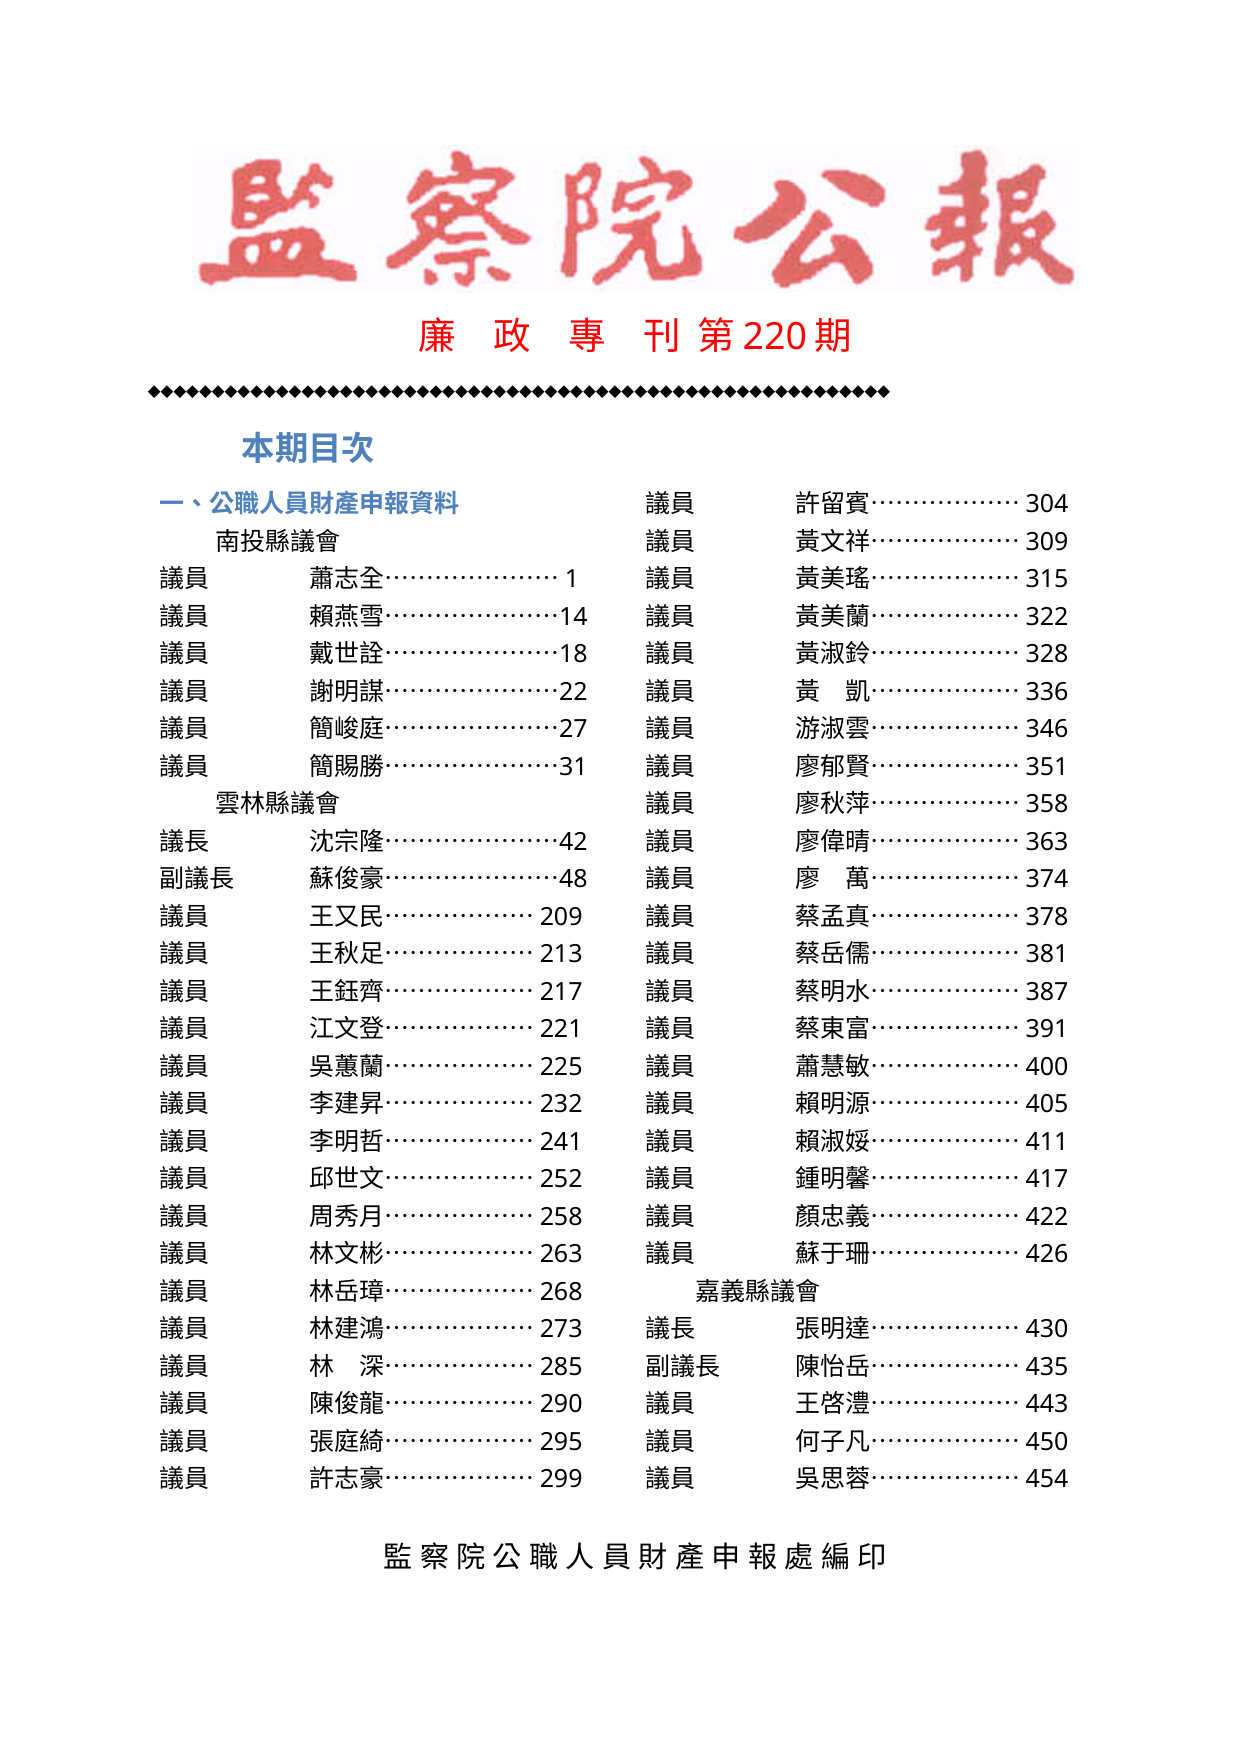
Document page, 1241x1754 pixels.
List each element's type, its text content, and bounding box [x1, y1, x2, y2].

table_cell 嘉義縣議會 [634, 1271, 1119, 1308]
table_cell 議員 戴世詮…………………18 [148, 633, 633, 671]
table_cell 議員 李明哲……………… 241 [148, 1121, 633, 1158]
table_cell 議員 蕭慧敏……………… 400 [634, 1046, 1119, 1083]
table_cell 議員 黃 凱……………… 336 [634, 671, 1119, 708]
table_cell 議員 賴淑娞……………… 411 [634, 1121, 1119, 1158]
table_cell 議員 顏忠義……………… 422 [634, 1196, 1119, 1233]
table_cell 議員 廖偉晴……………… 363 [634, 821, 1119, 858]
table_cell 議員 鍾明馨……………… 417 [634, 1158, 1119, 1196]
table_cell 議員 吳蕙蘭……………… 225 [148, 1046, 633, 1083]
table_cell 議員 張庭綺……………… 295 [148, 1421, 633, 1458]
table_cell 議員 謝明謀…………………22 [148, 671, 633, 708]
table_cell 議員 簡峻庭…………………27 [148, 708, 633, 746]
table_cell 議員 廖 萬……………… 374 [634, 858, 1119, 896]
table_cell 議員 黃淑鈴……………… 328 [634, 633, 1119, 671]
table_cell 議員 蕭志全………………… 1 [148, 558, 633, 596]
table_cell 議員 蔡岳儒……………… 381 [634, 933, 1119, 971]
text 本期目次 [148, 408, 1122, 483]
table_cell 議長 張明達……………… 430 [634, 1308, 1119, 1346]
table_cell 議員 黃美蘭……………… 322 [634, 596, 1119, 633]
table_cell 議員 王鈺齊……………… 217 [148, 971, 633, 1008]
table_cell 議員 吳思蓉……………… 454 [634, 1458, 1119, 1496]
table_cell 副議長 蘇俊豪…………………48 [148, 858, 633, 896]
table_cell 議員 王秋足……………… 213 [148, 933, 633, 971]
table_cell 議員 許志豪……………… 299 [148, 1458, 633, 1496]
table_cell 議員 廖郁賢……………… 351 [634, 746, 1119, 783]
table_header 議員 許留賓……………… 304 [634, 483, 1119, 521]
table_cell 議員 賴燕雪…………………14 [148, 596, 633, 633]
table_cell 議員 江文登……………… 221 [148, 1008, 633, 1046]
table_cell 議員 王啓澧……………… 443 [634, 1383, 1119, 1421]
table_cell 議員 黃文祥……………… 309 [634, 521, 1119, 558]
text ◆◆◆◆◆◆◆◆◆◆◆◆◆◆◆◆◆◆◆◆◆◆◆◆◆◆◆◆◆◆◆◆◆◆◆◆◆◆◆◆◆◆◆◆◆◆◆◆◆◆◆◆◆◆◆◆◆◆ [148, 371, 1122, 408]
table_cell 議員 林建鴻……………… 273 [148, 1308, 633, 1346]
table_cell 議員 林 深……………… 285 [148, 1346, 633, 1383]
table_cell 議員 游淑雲……………… 346 [634, 708, 1119, 746]
table_cell 副議長 陳怡岳……………… 435 [634, 1346, 1119, 1383]
picture [191, 145, 1079, 293]
table_cell 議員 邱世文……………… 252 [148, 1158, 633, 1196]
table_cell 議員 周秀月……………… 258 [148, 1196, 633, 1233]
table_cell 議員 賴明源……………… 405 [634, 1083, 1119, 1121]
text 廉 政 專 刊 第220期 [148, 296, 1122, 371]
table_cell 議員 廖秋萍……………… 358 [634, 783, 1119, 821]
text 監 察 院 公 職 人 員 財 產 申 報 處 編 印 [148, 1533, 1122, 1576]
table_cell 議長 沈宗隆…………………42 [148, 821, 633, 858]
table_cell 議員 蘇于珊……………… 426 [634, 1233, 1119, 1271]
table_cell 議員 何子凡……………… 450 [634, 1421, 1119, 1458]
table_cell 議員 陳俊龍……………… 290 [148, 1383, 633, 1421]
table_header 一、公職人員財產申報資料 [148, 483, 633, 521]
table_cell 議員 簡賜勝…………………31 [148, 746, 633, 783]
table_cell 雲林縣議會 [148, 783, 633, 821]
table_cell 議員 林文彬……………… 263 [148, 1233, 633, 1271]
table_cell 議員 王又民……………… 209 [148, 896, 633, 933]
table_cell 議員 李建昇……………… 232 [148, 1083, 633, 1121]
table_cell 議員 黃美瑤……………… 315 [634, 558, 1119, 596]
table_cell 議員 蔡明水……………… 387 [634, 971, 1119, 1008]
table_cell 議員 蔡東富……………… 391 [634, 1008, 1119, 1046]
table_cell 南投縣議會 [148, 521, 633, 558]
table_cell 議員 蔡孟真……………… 378 [634, 896, 1119, 933]
table_cell 議員 林岳璋……………… 268 [148, 1271, 633, 1308]
